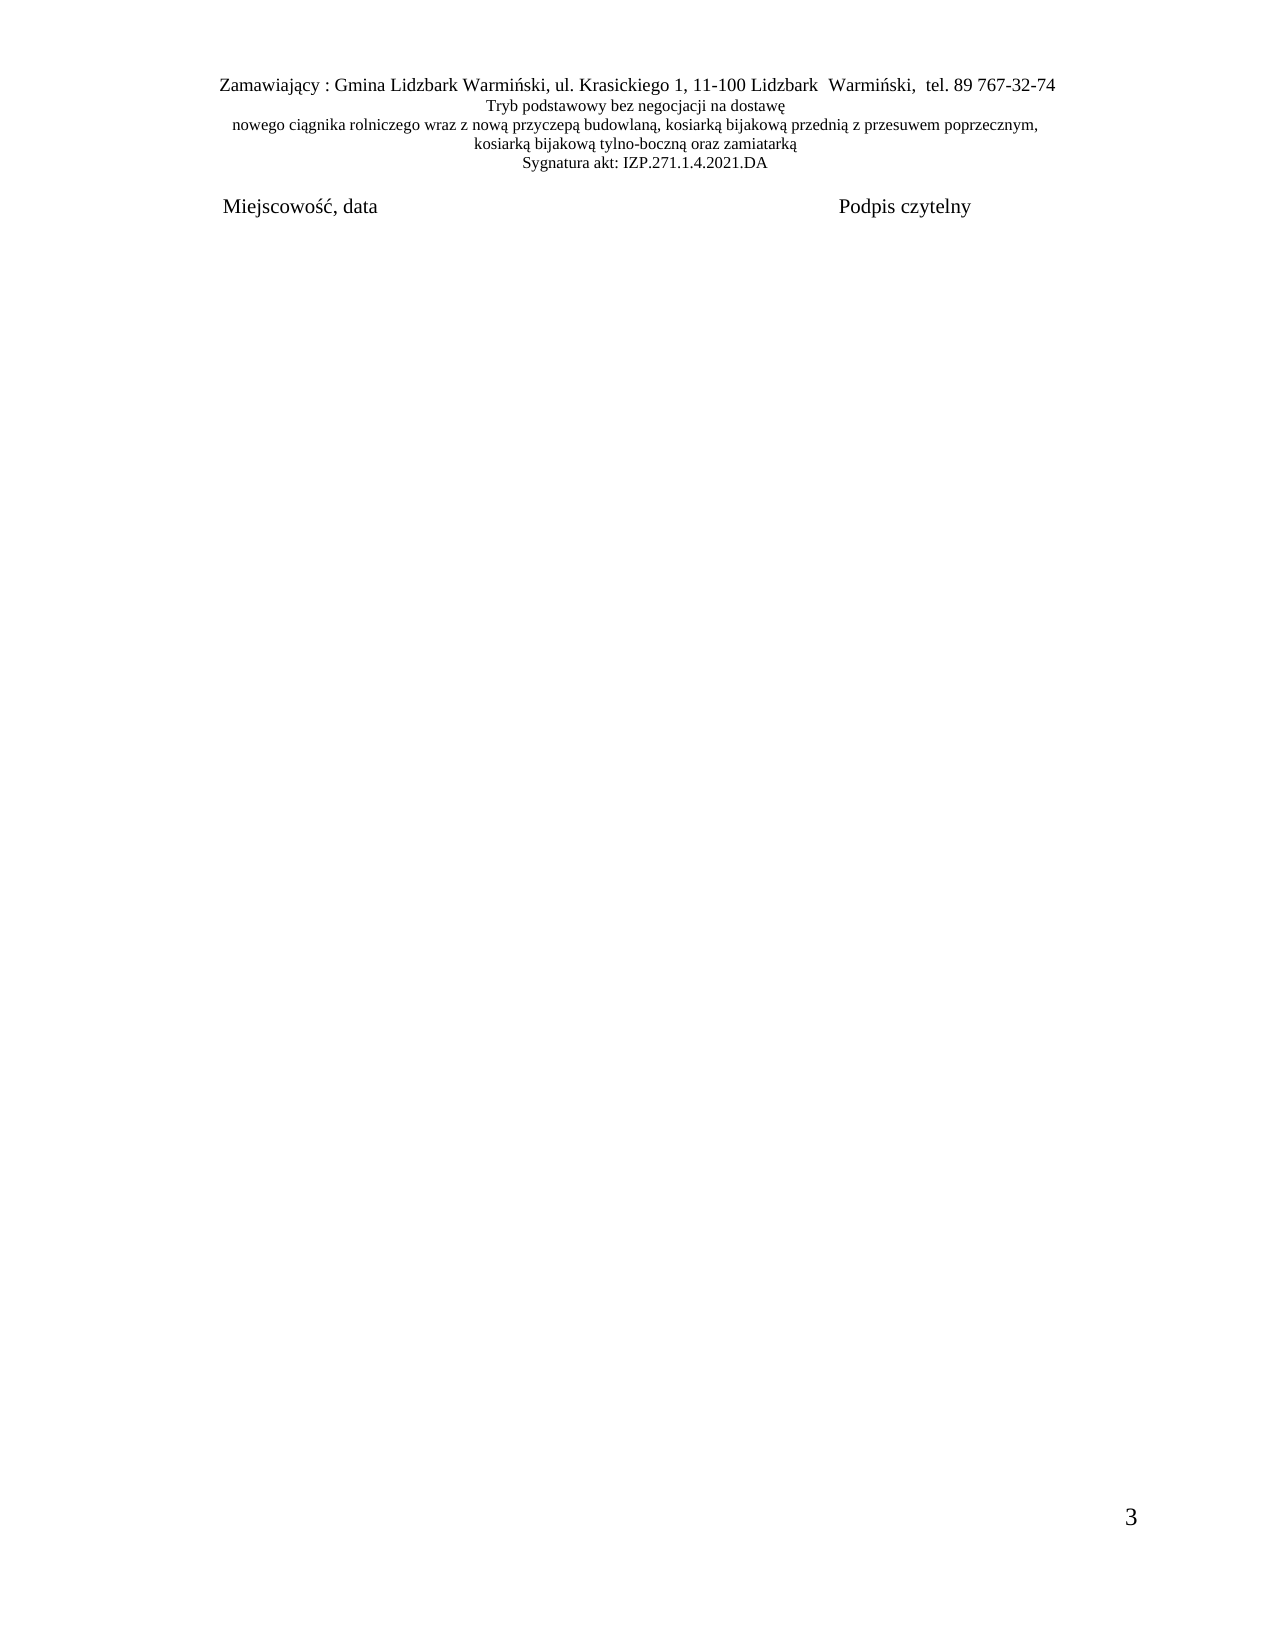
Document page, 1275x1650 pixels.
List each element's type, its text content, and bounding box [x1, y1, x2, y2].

text Miejscowość, data Podpis czytelny [223, 193, 1127, 218]
